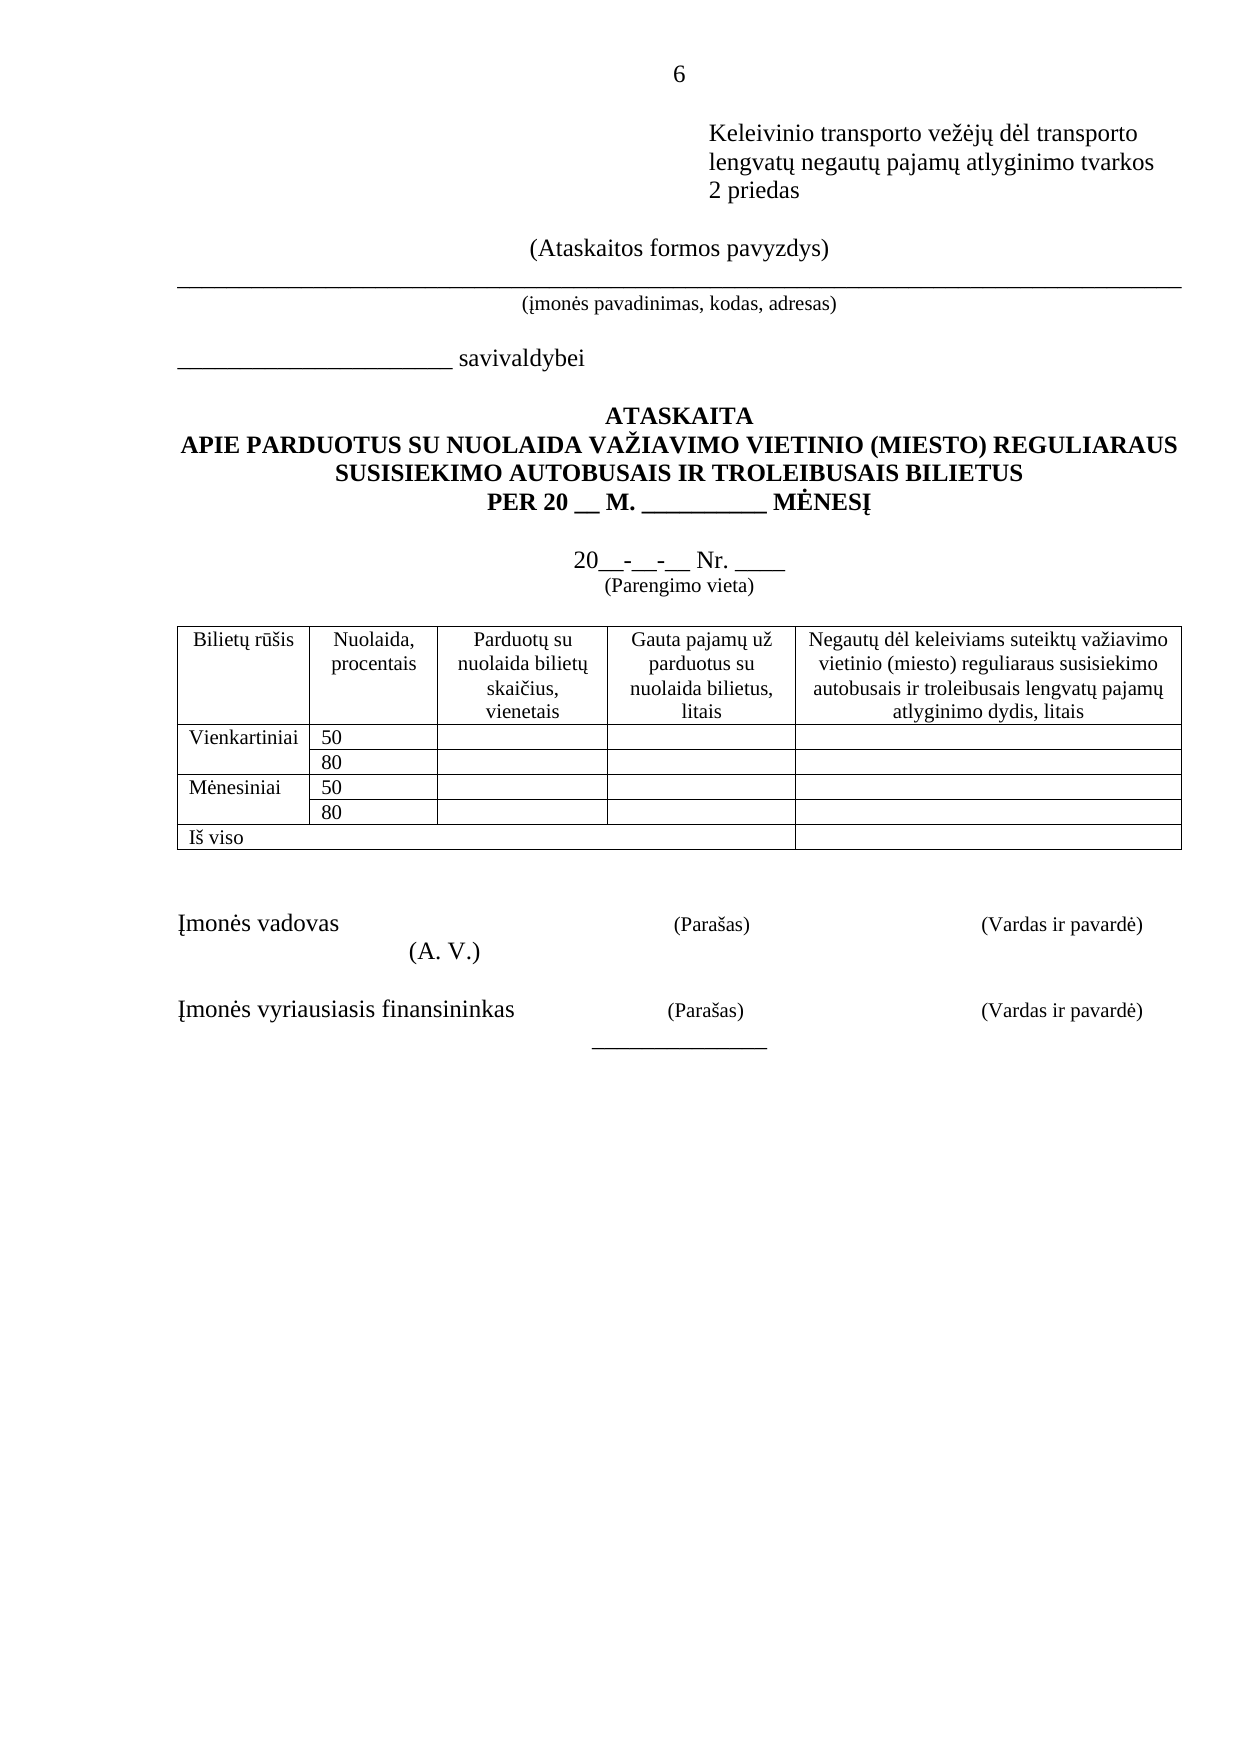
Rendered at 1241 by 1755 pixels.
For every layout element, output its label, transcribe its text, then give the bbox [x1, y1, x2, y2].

table_cell [796, 750, 1181, 774]
table_cell [438, 800, 607, 824]
text ATASKAITA [177, 401, 1181, 430]
table_header Bilietų rūšis [178, 627, 309, 723]
text Įmonės vadovas (Parašas) (Vardas ir pavardė) [177, 908, 1181, 936]
table_cell 80 [310, 750, 437, 774]
table_cell Iš viso [178, 825, 795, 849]
text lengvatų negautų pajamų atlyginimo tvarkos [177, 147, 1181, 176]
text (įmonės pavadinimas, kodas, adresas) [177, 291, 1181, 315]
table_cell [796, 725, 1181, 749]
text ______________ [177, 1023, 1181, 1051]
table_cell [796, 825, 1181, 849]
text PER 20 __ M. __________ MĖNESĮ [177, 487, 1181, 516]
table_cell Mėnesiniai [178, 775, 309, 824]
table_header Negautų dėl keleiviams suteiktų važiavimo vietinio (miesto) reguliaraus susisiekimo autobusais ir troleibusais lengvatų pajamų atlyginimo dydis, litais [796, 627, 1181, 723]
text (Ataskaitos formos pavyzdys) [177, 233, 1181, 262]
text 2 priedas [177, 176, 1181, 204]
table_cell Vienkartiniai [178, 725, 309, 774]
text (Parengimo vieta) [177, 573, 1181, 597]
text APIE PARDUOTUS SU NUOLAIDA VAŽIAVIMO VIETINIO (MIESTO) REGULIARAUS SUSISIEKIMO AUTOBUSAIS IR TROLEIBUSAIS BILIETUS [177, 430, 1181, 487]
table_cell 50 [310, 725, 437, 749]
text Įmonės vyriausiasis finansininkas (Parašas) (Vardas ir pavardė) [177, 994, 1181, 1023]
table_cell [438, 775, 607, 799]
table_cell [438, 750, 607, 774]
table_cell [796, 775, 1181, 799]
table_header Parduotų su nuolaida bilietų skaičius, vienetais [438, 627, 607, 723]
table_cell [608, 775, 795, 799]
table_cell [796, 800, 1181, 824]
table_header Nuolaida, procentais [310, 627, 437, 723]
table_cell [438, 725, 607, 749]
text Keleivinio transporto vežėjų dėl transporto [709, 118, 1181, 147]
table_cell [608, 750, 795, 774]
table_cell 50 [310, 775, 437, 799]
text (A. V.) [177, 936, 1181, 965]
table_cell 80 [310, 800, 437, 824]
table_cell [608, 800, 795, 824]
text ______________________ savivaldybei [177, 343, 1181, 372]
table_cell [608, 725, 795, 749]
text 20__-__-__ Nr. ____ [177, 545, 1181, 573]
table_header Gauta pajamų už parduotus su nuolaida bilietus, litais [608, 627, 795, 723]
